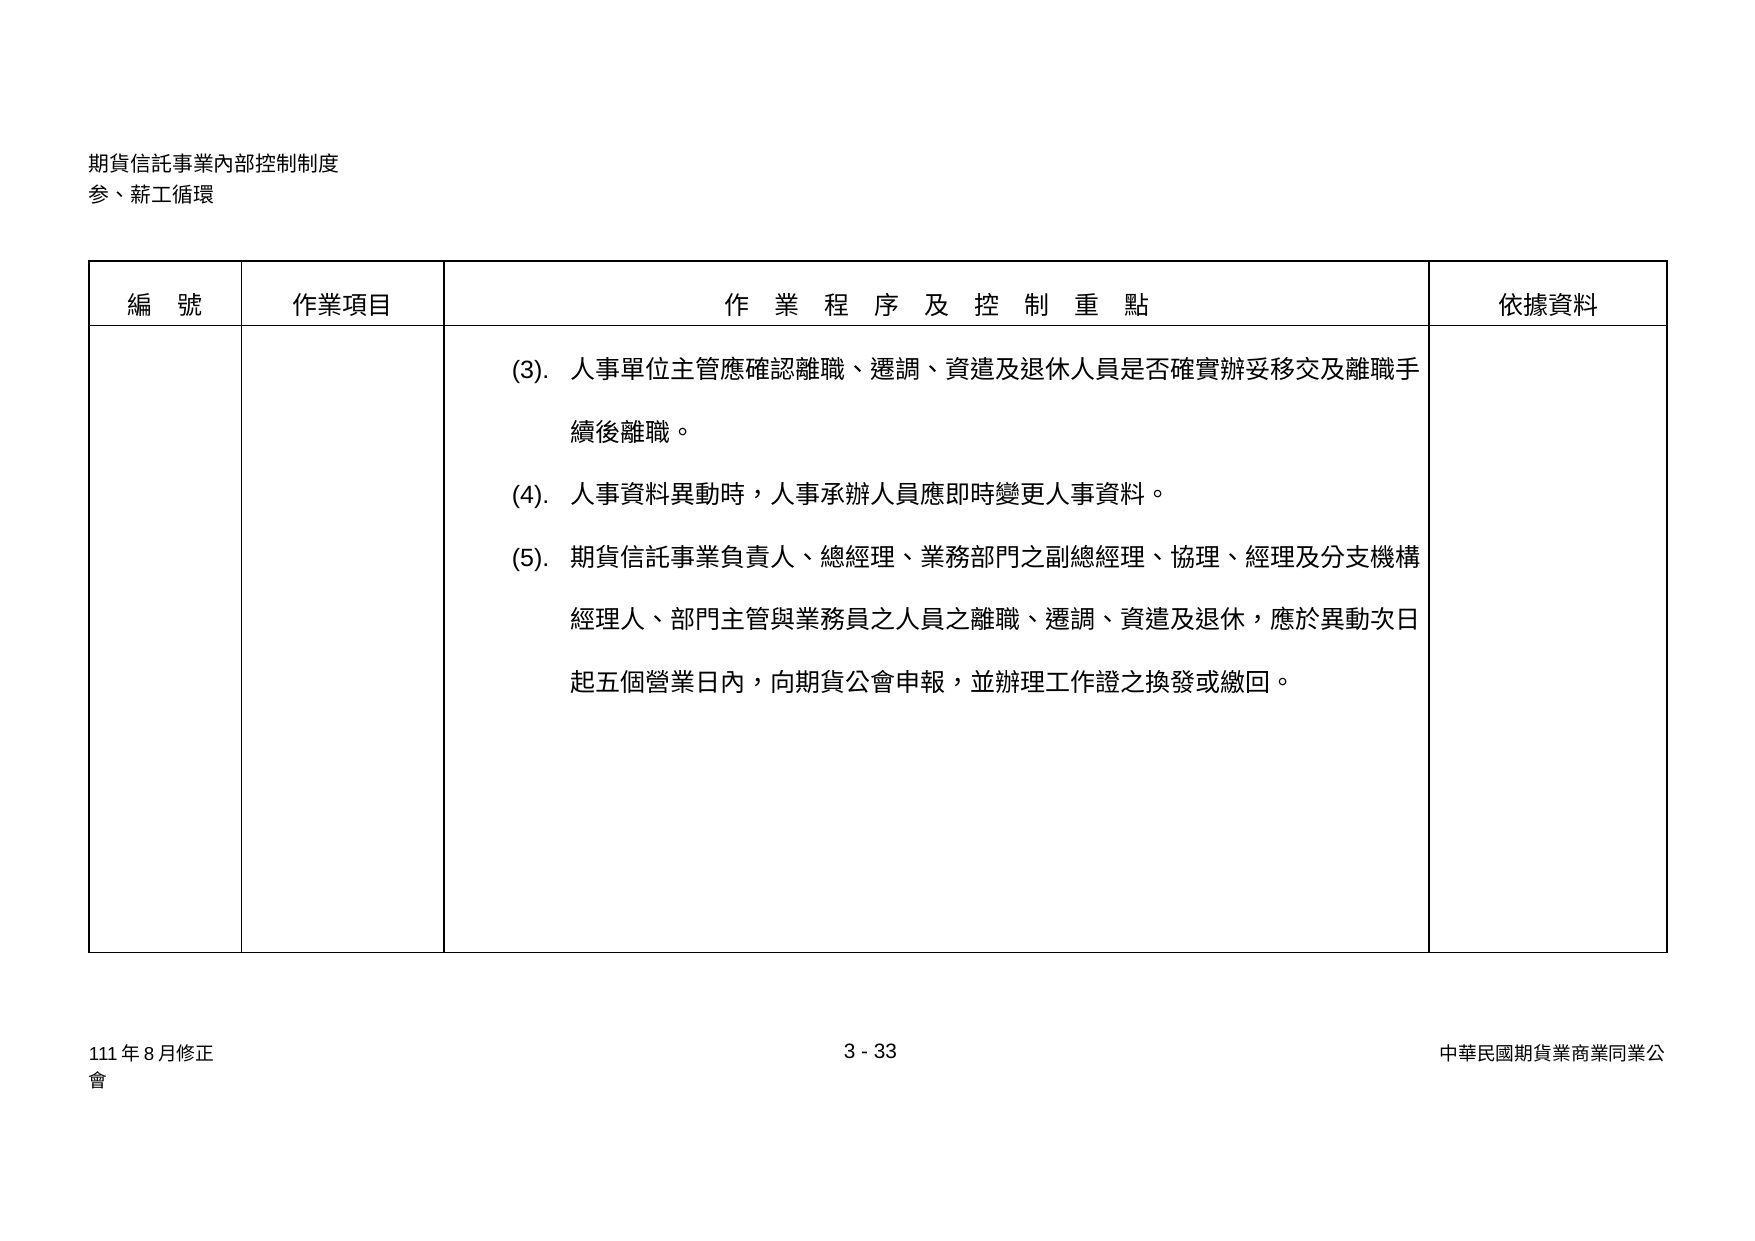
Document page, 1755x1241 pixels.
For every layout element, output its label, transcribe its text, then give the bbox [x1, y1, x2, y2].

table_header 作業項目 [242, 262, 443, 325]
table_cell [90, 326, 241, 951]
table_header 作 業 程 序 及 控 制 重 點 [445, 262, 1428, 325]
table_cell [242, 326, 443, 951]
table_cell 法令規章： 期貨信託事業管理規則第49條 公司自定之員工管理辦法 勞動基準法 勞工退休金條例 所得稅法 使用表單： 離職/遷調程序單 退休金計算清冊 資遣費計算清冊 [1430, 326, 1666, 951]
table_header 編 號 [90, 262, 241, 325]
table_cell 作業程序： 員工或主管撰寫離職/遷調程序單提出離職、遷調、資遣或退休之申請並敘明理由。且應按照公司自訂之員工管理辦法經權責主管同意後始得辦理。 該人事單位之承辦人員應按照公司自訂之員工管理辦法、「勞動基準法」、「勞工退休金條例」及「所得稅法」之規定計算該離職、遷調、資遣或退休之員工薪資。 退休金計算清冊或資遣費計算清冊經員工及單位主管確認。 人事單位承辦人員依已核定之離職/遷調程序單、退休金計算清冊或資遣費計算清冊修改人事資料。 人事單位承辦人員取得離職、遷調、退休或資遣員工之已核准之「離職/遷調程序單」以便正確計算該離職、遷調、退休或資遣員工之薪資、退休金或資遣費，並確認離職/移交手續已確實完成並歸檔。相關薪資、退休金及資遣費之發放依「薪資及業務人員酬金作業」之規定辦理。人事單位承辦人員應確認退離職人員之薪資、退休金或資遣費之給付應於該人員辦妥退、離職手續後再發放並始得發給離職證明書。 期貨信託事業負責人、總經理、業務部門之副總經理、協理、經理及分支機構經理人、部門主管與業務員之離職、遷調、退休及資遣，應於異動次日起五個營業日內，向期貨公會申報，並辦理工作證之換發或繳回。 控制重點： 權責主管審核退休申請時應確認申請資格是否符合相關規定之條件。 人事單位主管審核退休金及資遣費時，應確認人事承辦人員是否依相關法令計算資遣費及退休金之正確性。 人事單位主管應確認離職、遷調、資遣及退休人員是否確實辦妥移交及離職手續後離職。 人事資料異動時，人事承辦人員應即時變更人事資料。 期貨信託事業負責人、總經理、業務部門之副總經理、協理、經理及分支機構經理人、部門主管與業務員之人員之離職、遷調、資遣及退休，應於異動次日起五個營業日內，向期貨公會申報，並辦理工作證之換發或繳回。 [445, 326, 1428, 951]
table_header 依據資料 [1430, 262, 1666, 325]
